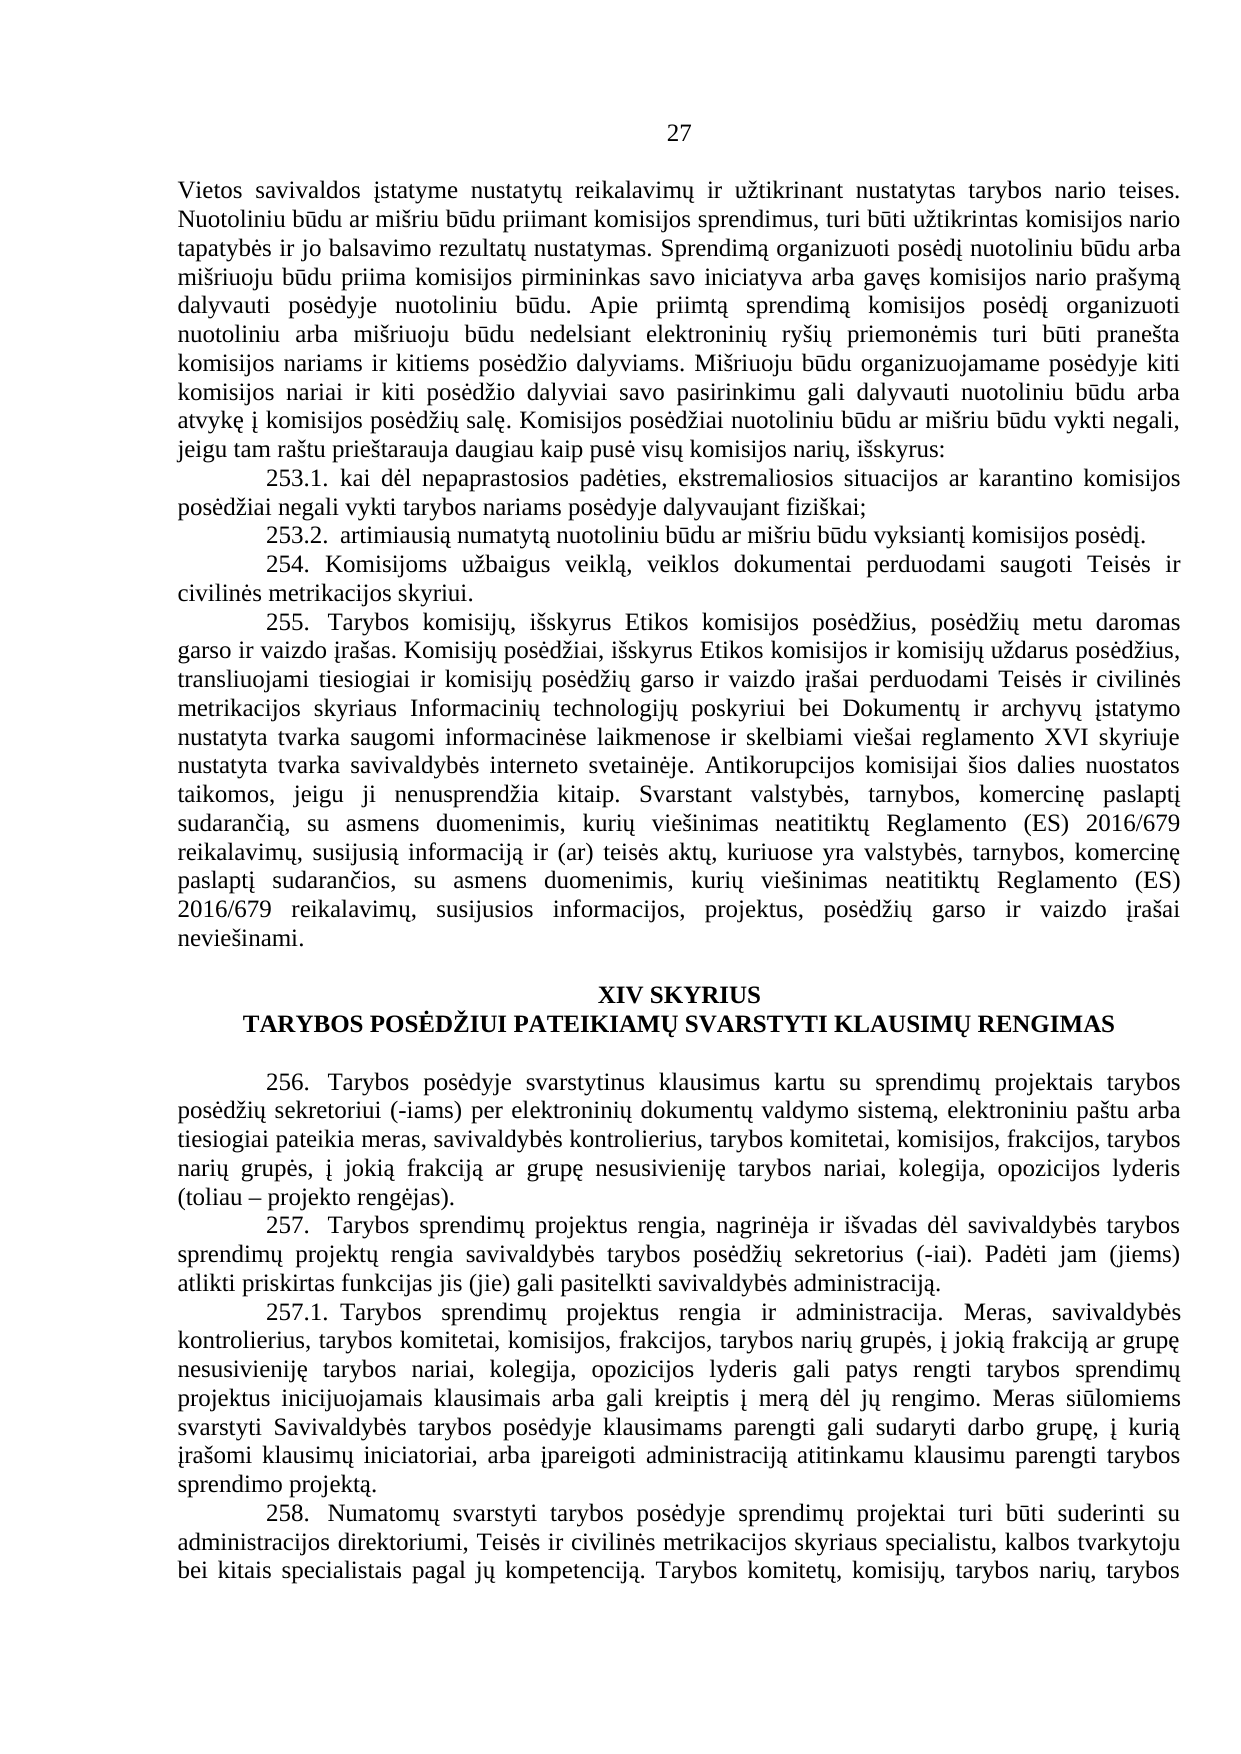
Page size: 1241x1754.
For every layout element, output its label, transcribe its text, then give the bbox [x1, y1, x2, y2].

text 255. Tarybos komisijų, išskyrus Etikos komisijos posėdžius, posėdžių metu daromas garso ir vaizdo įrašas. Komisijų posėdžiai, išskyrus Etikos komisijos ir komisijų uždarus posėdžius, transliuojami tiesiogiai ir komisijų posėdžių garso ir vaizdo įrašai perduodami Teisės ir civilinės metrikacijos skyriaus Informacinių technologijų poskyriui bei Dokumentų ir archyvų įstatymo nustatyta tvarka saugomi informacinėse laikmenose ir skelbiami viešai reglamento XVI skyriuje nustatyta tvarka savivaldybės interneto svetainėje. Antikorupcijos komisijai šios dalies nuostatos taikomos, jeigu ji nenusprendžia kitaip. Svarstant valstybės, tarnybos, komercinę paslaptį sudarančią, su asmens duomenimis, kurių viešinimas neatitiktų Reglamento (ES) 2016/679 reikalavimų, susijusią informaciją ir (ar) teisės aktų, kuriuose yra valstybės, tarnybos, komercinę paslaptį sudarančios, su asmens duomenimis, kurių viešinimas neatitiktų Reglamento (ES) 2016/679 reikalavimų, susijusios informacijos, projektus, posėdžių garso ir vaizdo įrašai neviešinami. [177, 607, 1181, 952]
text 257. Tarybos sprendimų projektus rengia, nagrinėja ir išvadas dėl savivaldybės tarybos sprendimų projektų rengia savivaldybės tarybos posėdžių sekretorius (-iai). Padėti jam (jiems) atlikti priskirtas funkcijas jis (jie) gali pasitelkti savivaldybės administraciją. [177, 1211, 1181, 1297]
text 258. Numatomų svarstyti tarybos posėdyje sprendimų projektai turi būti suderinti su administracijos direktoriumi, Teisės ir civilinės metrikacijos skyriaus specialistu, kalbos tvarkytoju bei kitais specialistais pagal jų kompetenciją. Tarybos komitetų, komisijų, tarybos narių, tarybos [177, 1498, 1181, 1584]
text 256. Tarybos posėdyje svarstytinus klausimus kartu su sprendimų projektais tarybos posėdžių sekretoriui (-iams) per elektroninių dokumentų valdymo sistemą, elektroniniu paštu arba tiesiogiai pateikia meras, savivaldybės kontrolierius, tarybos komitetai, komisijos, frakcijos, tarybos narių grupės, į jokią frakciją ar grupę nesusivieniję tarybos nariai, kolegija, opozicijos lyderis (toliau – projekto rengėjas). [177, 1067, 1181, 1211]
text TARYBOS POSĖDŽIUI PATEIKIAMŲ SVARSTYTI KLAUSIMŲ RENGIMAS [177, 1009, 1181, 1038]
text XIV SKYRIUS [177, 981, 1181, 1009]
text Vietos savivaldos įstatyme nustatytų reikalavimų ir užtikrinant nustatytas tarybos nario teises. Nuotoliniu būdu ar mišriu būdu priimant komisijos sprendimus, turi būti užtikrintas komisijos nario tapatybės ir jo balsavimo rezultatų nustatymas. Sprendimą organizuoti posėdį nuotoliniu būdu arba mišriuoju būdu priima komisijos pirmininkas savo iniciatyva arba gavęs komisijos nario prašymą dalyvauti posėdyje nuotoliniu būdu. Apie priimtą sprendimą komisijos posėdį organizuoti nuotoliniu arba mišriuoju būdu nedelsiant elektroninių ryšių priemonėmis turi būti pranešta komisijos nariams ir kitiems posėdžio dalyviams. Mišriuoju būdu organizuojamame posėdyje kiti komisijos nariai ir kiti posėdžio dalyviai savo pasirinkimu gali dalyvauti nuotoliniu būdu arba atvykę į komisijos posėdžių salę. Komisijos posėdžiai nuotoliniu būdu ar mišriu būdu vykti negali, jeigu tam raštu prieštarauja daugiau kaip pusė visų komisijos narių, išskyrus: [177, 176, 1181, 463]
text 254. Komisijoms užbaigus veiklą, veiklos dokumentai perduodami saugoti Teisės ir civilinės metrikacijos skyriui. [177, 549, 1181, 607]
text 257.1. Tarybos sprendimų projektus rengia ir administracija. Meras, savivaldybės kontrolierius, tarybos komitetai, komisijos, frakcijos, tarybos narių grupės, į jokią frakciją ar grupę nesusivieniję tarybos nariai, kolegija, opozicijos lyderis gali patys rengti tarybos sprendimų projektus inicijuojamais klausimais arba gali kreiptis į merą dėl jų rengimo. Meras siūlomiems svarstyti Savivaldybės tarybos posėdyje klausimams parengti gali sudaryti darbo grupę, į kurią įrašomi klausimų iniciatoriai, arba įpareigoti administraciją atitinkamu klausimu parengti tarybos sprendimo projektą. [177, 1297, 1181, 1498]
text 253.1. kai dėl nepaprastosios padėties, ekstremaliosios situacijos ar karantino komisijos posėdžiai negali vykti tarybos nariams posėdyje dalyvaujant fiziškai; [177, 463, 1181, 521]
text 253.2. artimiausią numatytą nuotoliniu būdu ar mišriu būdu vyksiantį komisijos posėdį. [177, 521, 1181, 549]
